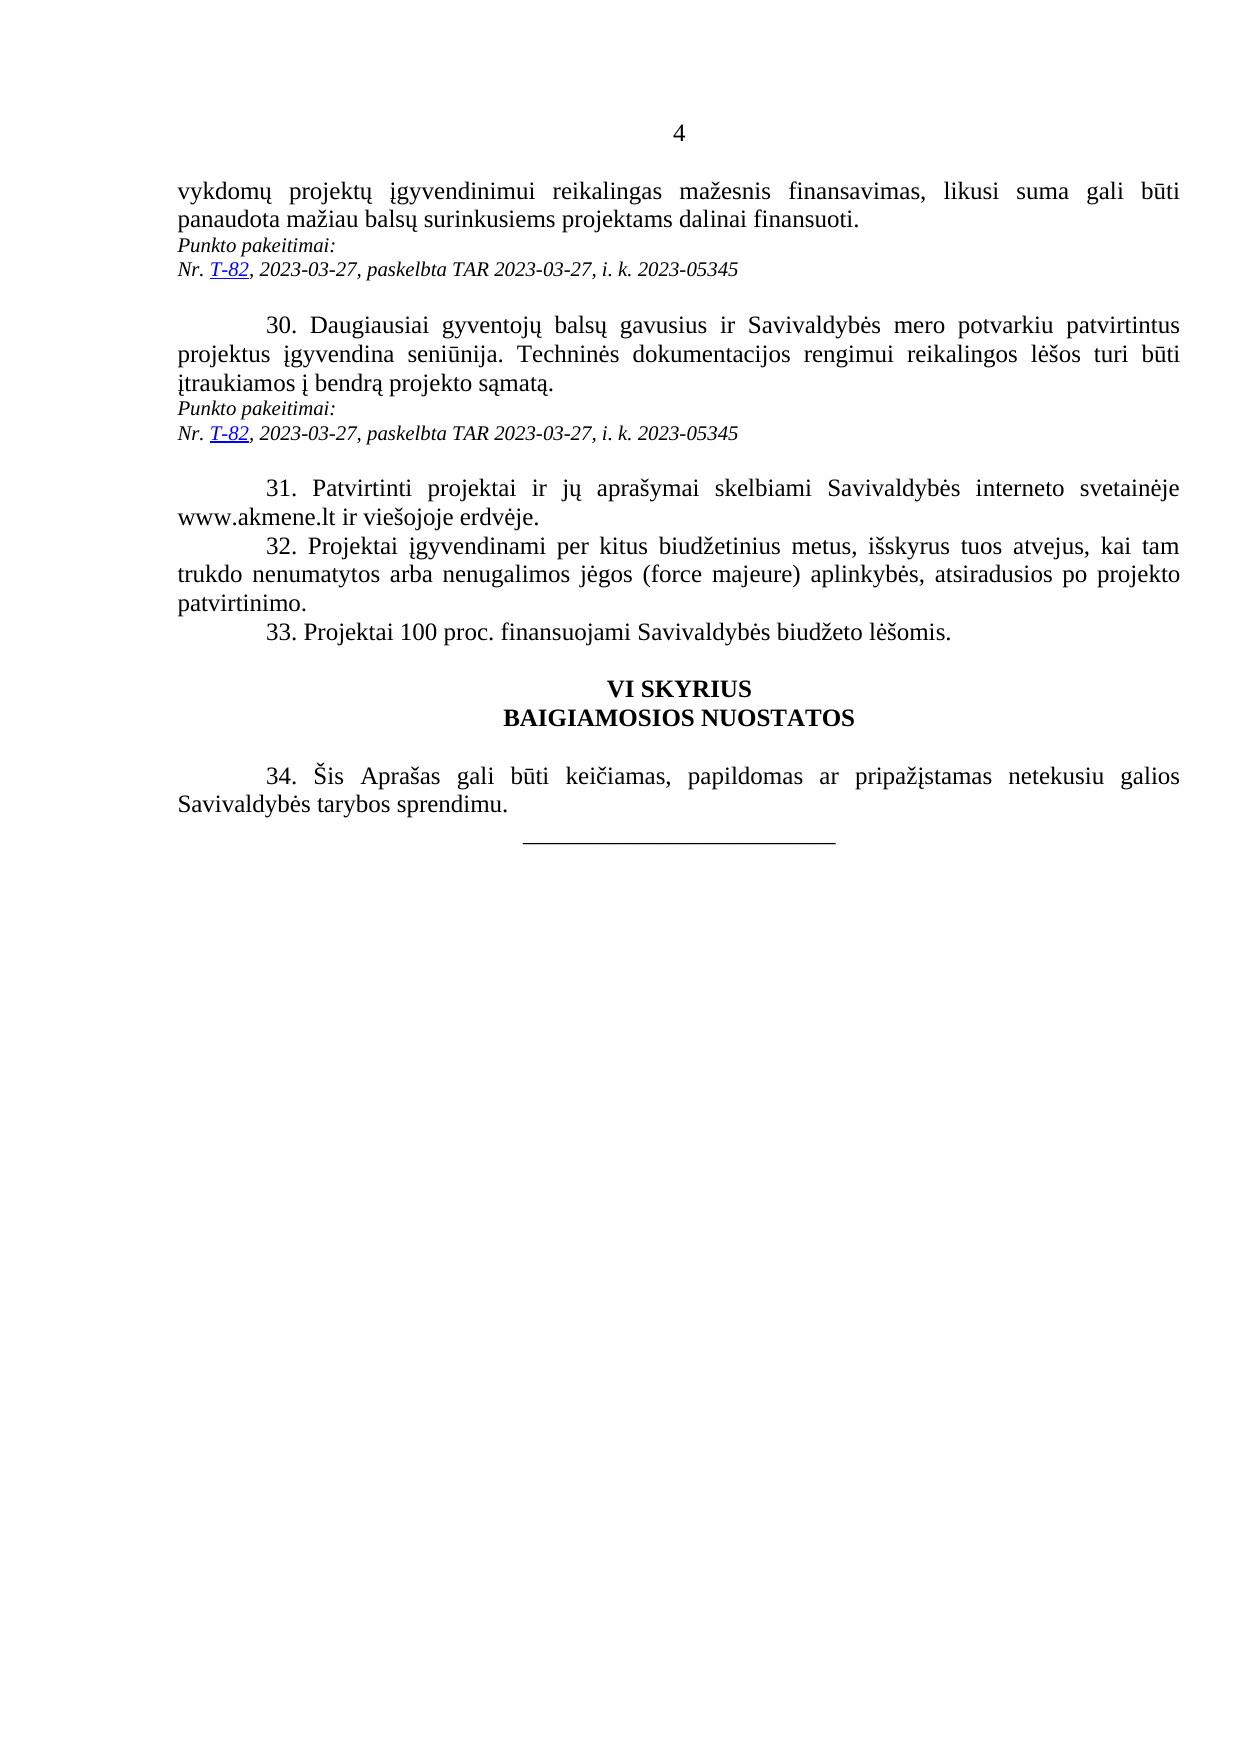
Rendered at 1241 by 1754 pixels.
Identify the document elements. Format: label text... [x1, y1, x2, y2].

text 34. Šis Aprašas gali būti keičiamas, papildomas ar pripažįstamas netekusiu galios Savivaldybės tarybos sprendimu. [177, 761, 1181, 818]
text vykdomų projektų įgyvendinimui reikalingas mažesnis finansavimas, likusi suma gali būti panaudota mažiau balsų surinkusiems projektams dalinai finansuoti. [177, 176, 1181, 233]
text 32. Projektai įgyvendinami per kitus biudžetinius metus, išskyrus tuos atvejus, kai tam trukdo nenumatytos arba nenugalimos jėgos (force majeure) aplinkybės, atsiradusios po projekto patvirtinimo. [177, 531, 1181, 617]
text 33. Projektai 100 proc. finansuojami Savivaldybės biudžeto lėšomis. [177, 617, 1181, 646]
text BAIGIAMOSIOS NUOSTATOS [177, 703, 1181, 732]
text Nr. T-82, 2023-03-27, paskelbta TAR 2023-03-27, i. k. 2023-05345 [177, 420, 1181, 444]
text VI SKYRIUS [177, 674, 1181, 703]
text _________________________ [177, 818, 1181, 847]
text 31. Patvirtinti projektai ir jų aprašymai skelbiami Savivaldybės interneto svetainėje www.akmene.lt ir viešojoje erdvėje. [177, 473, 1181, 531]
text 30. Daugiausiai gyventojų balsų gavusius ir Savivaldybės mero potvarkiu patvirtintus projektus įgyvendina seniūnija. Techninės dokumentacijos rengimui reikalingos lėšos turi būti įtraukiamos į bendrą projekto sąmatą. [177, 310, 1181, 396]
text Punkto pakeitimai: [177, 233, 1181, 257]
text Punkto pakeitimai: [177, 396, 1181, 420]
text Nr. T-82, 2023-03-27, paskelbta TAR 2023-03-27, i. k. 2023-05345 [177, 257, 1181, 281]
